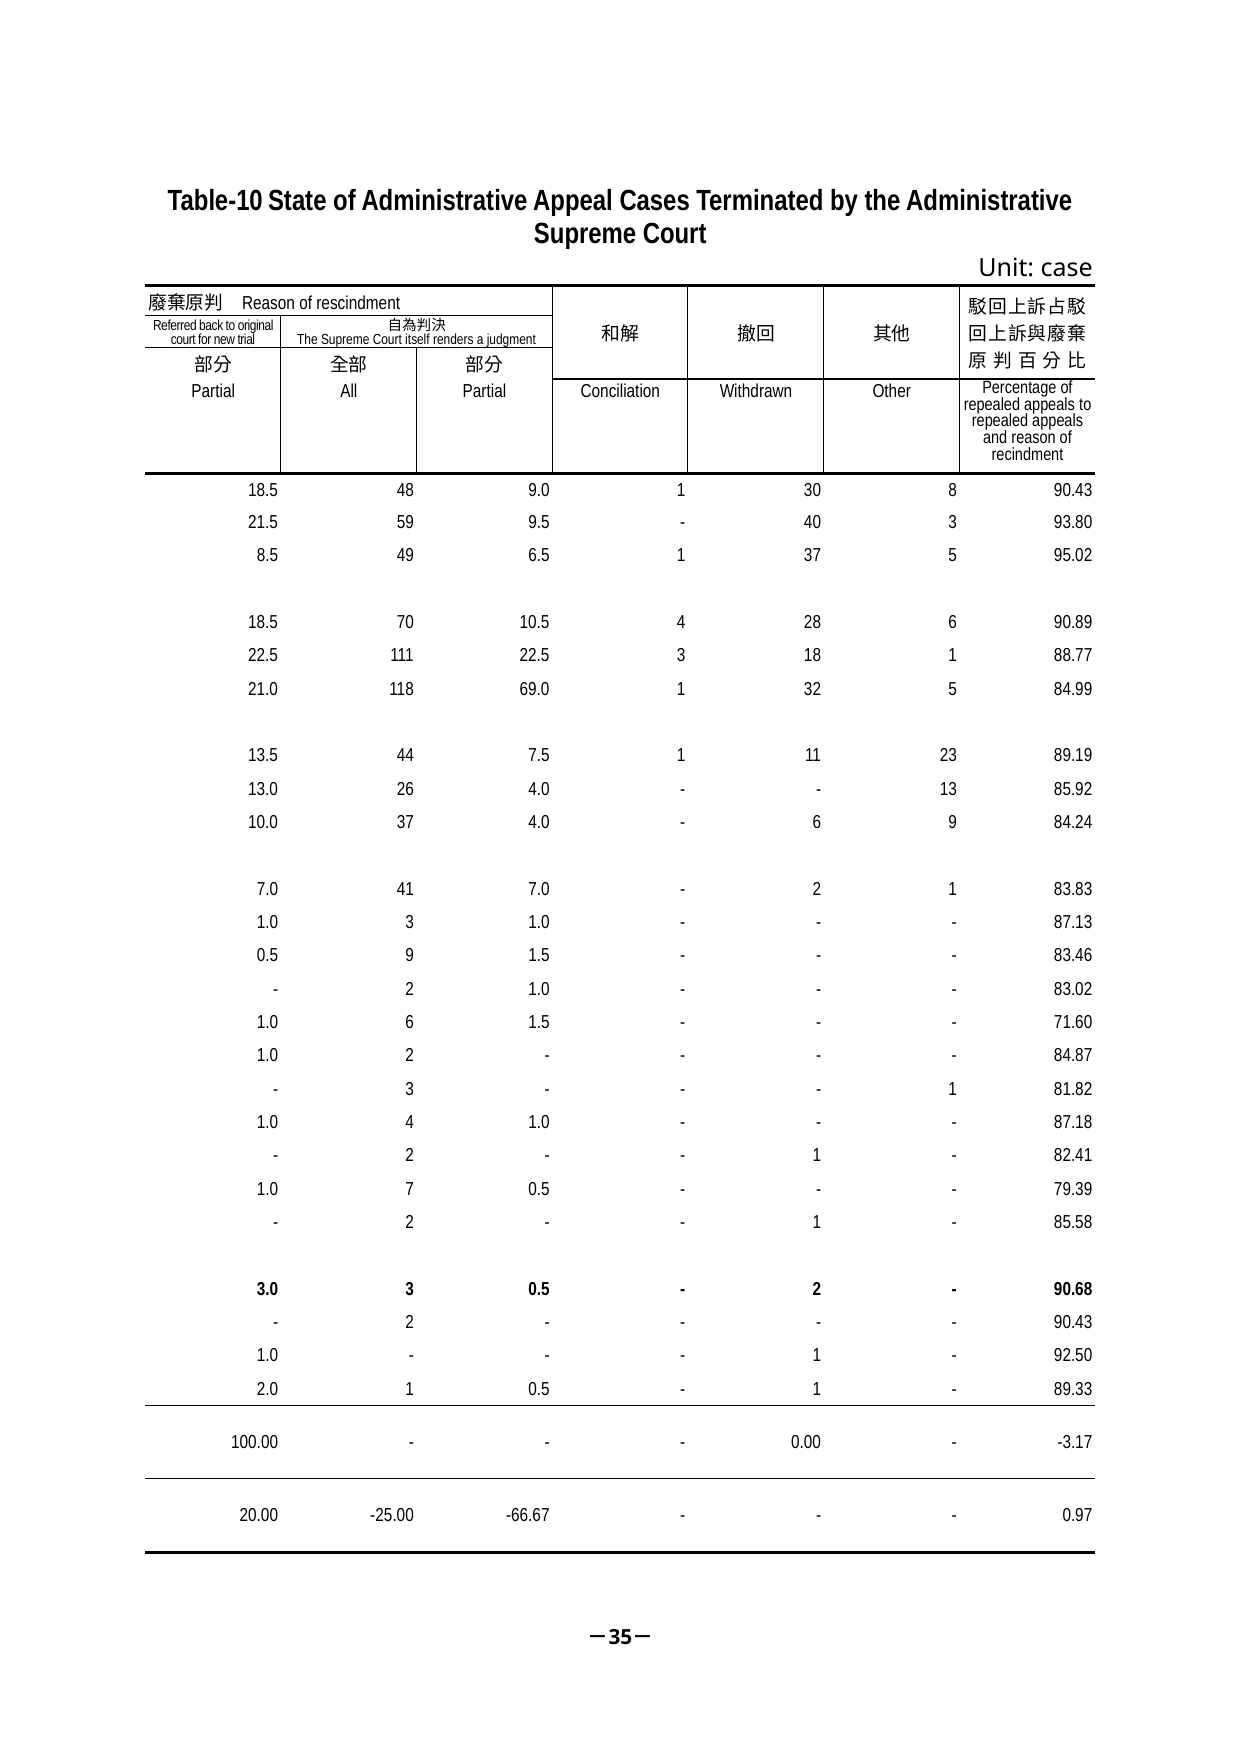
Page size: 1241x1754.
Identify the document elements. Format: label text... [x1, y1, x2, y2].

table_cell 85.92 [959, 772, 1095, 805]
table_cell 5 [824, 538, 959, 572]
table_cell Partial [417, 378, 552, 472]
table_cell 37 [688, 538, 824, 572]
table_cell 1.0 [145, 1338, 281, 1372]
table_cell 2 [281, 1038, 416, 1072]
table_cell - [281, 1338, 416, 1372]
table_cell [145, 572, 281, 605]
table_cell [416, 1238, 552, 1272]
table_cell - [552, 1338, 688, 1372]
table_cell [688, 572, 824, 605]
table_cell 全部 [281, 348, 416, 378]
table_cell [959, 1238, 1095, 1272]
table_cell [959, 838, 1095, 872]
table_cell -66.67 [416, 1479, 552, 1551]
table_cell 1 [824, 638, 959, 672]
table_cell 4 [552, 605, 688, 638]
table_cell 1 [688, 1138, 824, 1172]
table_cell [824, 838, 959, 872]
table_cell 1.0 [416, 905, 552, 938]
table_cell - [416, 1338, 552, 1372]
table_cell 41 [281, 872, 416, 905]
table_cell - [688, 1479, 824, 1551]
table_cell - [824, 1038, 959, 1072]
table_cell 2 [688, 1272, 824, 1305]
table_cell [824, 572, 959, 605]
table_cell - [552, 1305, 688, 1338]
table_cell 111 [281, 638, 416, 672]
table_cell - [688, 938, 824, 972]
table_cell 3 [552, 638, 688, 672]
table_cell - [824, 1479, 959, 1551]
table_cell [959, 705, 1095, 738]
table_cell 18 [688, 638, 824, 672]
table_cell [145, 1238, 281, 1272]
table_cell 10.0 [145, 805, 281, 838]
table_cell 7.5 [416, 738, 552, 772]
table_cell 4.0 [416, 772, 552, 805]
table_cell 88.77 [959, 638, 1095, 672]
table_cell [688, 705, 824, 738]
table_cell 90.43 [959, 1305, 1095, 1338]
table_cell 10.5 [416, 605, 552, 638]
table_cell 20.00 [145, 1479, 281, 1551]
table_cell 7.0 [416, 872, 552, 905]
table_cell - [552, 805, 688, 838]
table_cell - [552, 1272, 688, 1305]
table_cell - [416, 1406, 552, 1478]
table_cell 93.80 [959, 505, 1095, 538]
table_cell 1 [552, 538, 688, 572]
table_cell - [281, 1406, 416, 1478]
table_cell 13.0 [145, 772, 281, 805]
table_cell 1 [281, 1372, 416, 1405]
table_cell [416, 838, 552, 872]
table_cell 2 [688, 872, 824, 905]
table_cell 82.41 [959, 1138, 1095, 1172]
table_cell 7.0 [145, 872, 281, 905]
table_cell 83.83 [959, 872, 1095, 905]
table_cell 1 [688, 1338, 824, 1372]
table_cell 0.5 [416, 1372, 552, 1405]
table_cell Referred back to original court for new trial [145, 316, 280, 347]
table_cell - [552, 972, 688, 1005]
table_cell 9.0 [416, 475, 552, 505]
table_cell - [552, 1038, 688, 1072]
table_cell [281, 1238, 416, 1272]
table_cell -25.00 [281, 1479, 416, 1551]
table_cell 37 [281, 805, 416, 838]
table_cell - [824, 1372, 959, 1405]
table_cell 13 [824, 772, 959, 805]
table_cell 84.24 [959, 805, 1095, 838]
table_cell 3.0 [145, 1272, 281, 1305]
table_cell [959, 572, 1095, 605]
table_header 駁回上訴占駁回上訴與廢棄原判百分比 [960, 287, 1095, 378]
table_cell - [688, 905, 824, 938]
table_cell [145, 705, 281, 738]
table_cell - [552, 872, 688, 905]
table_cell - [552, 1005, 688, 1038]
table_cell [416, 705, 552, 738]
table_cell Percentage of repealed appeals to repealed appeals and reason of recindment [960, 380, 1095, 472]
table_cell Partial [145, 378, 280, 472]
table_cell [688, 1238, 824, 1272]
table_cell 1 [552, 475, 688, 505]
table_cell - [824, 972, 959, 1005]
table_cell 18.5 [145, 475, 281, 505]
table_cell 1.5 [416, 1005, 552, 1038]
table_cell - [145, 1138, 281, 1172]
table_cell 6 [688, 805, 824, 838]
table_cell [688, 838, 824, 872]
table_cell Conciliation [553, 380, 687, 472]
table_cell 32 [688, 672, 824, 705]
table_cell 3 [824, 505, 959, 538]
table_cell Withdrawn [688, 380, 823, 472]
table_cell 6.5 [416, 538, 552, 572]
table_cell - [824, 905, 959, 938]
table_cell - [824, 1305, 959, 1338]
table_cell 87.18 [959, 1105, 1095, 1138]
table_cell - [552, 1479, 688, 1551]
table_cell 13.5 [145, 738, 281, 772]
table_cell 71.60 [959, 1005, 1095, 1038]
table_cell - [416, 1038, 552, 1072]
text Unit: case [148, 250, 1092, 284]
table_cell [281, 705, 416, 738]
table_cell 69.0 [416, 672, 552, 705]
table_cell 1.0 [145, 1005, 281, 1038]
table_cell - [416, 1205, 552, 1238]
table_cell 83.46 [959, 938, 1095, 972]
table_cell 3 [281, 1272, 416, 1305]
table_cell - [552, 1406, 688, 1478]
table_cell - [552, 938, 688, 972]
table_cell 2 [281, 1305, 416, 1338]
table_cell - [416, 1305, 552, 1338]
table_cell 部分 [145, 348, 280, 378]
table_header 撤回 [688, 287, 823, 378]
table_cell - [552, 1172, 688, 1205]
table_cell [145, 838, 281, 872]
table_cell 7 [281, 1172, 416, 1205]
table_cell 59 [281, 505, 416, 538]
table_cell 6 [824, 605, 959, 638]
table_cell 81.82 [959, 1072, 1095, 1105]
table_cell - [145, 1305, 281, 1338]
table_cell - [145, 1205, 281, 1238]
table_cell [552, 838, 688, 872]
table_cell [824, 1238, 959, 1272]
table_cell - [824, 1138, 959, 1172]
table_cell 84.87 [959, 1038, 1095, 1072]
table_cell 90.68 [959, 1272, 1095, 1305]
table_cell 1.0 [416, 1105, 552, 1138]
table_cell 100.00 [145, 1406, 281, 1478]
table_cell [824, 705, 959, 738]
table_cell 89.33 [959, 1372, 1095, 1405]
table_cell 2 [281, 1205, 416, 1238]
table_cell 44 [281, 738, 416, 772]
table_cell 1.0 [145, 1172, 281, 1205]
table_cell 87.13 [959, 905, 1095, 938]
table_cell - [824, 1338, 959, 1372]
table_cell 84.99 [959, 672, 1095, 705]
table_cell - [824, 1105, 959, 1138]
table_cell 1 [552, 672, 688, 705]
table_cell - [824, 1272, 959, 1305]
table_cell 1.5 [416, 938, 552, 972]
table_cell 49 [281, 538, 416, 572]
table_cell 1 [824, 872, 959, 905]
table_cell All [281, 378, 416, 472]
table_cell - [552, 1072, 688, 1105]
table_cell 1 [824, 1072, 959, 1105]
table_cell 90.43 [959, 475, 1095, 505]
table_cell -3.17 [959, 1406, 1095, 1478]
table_cell - [552, 772, 688, 805]
table_cell - [552, 1372, 688, 1405]
table_cell - [552, 905, 688, 938]
table_cell - [824, 1406, 959, 1478]
table_cell 9.5 [416, 505, 552, 538]
table_cell 48 [281, 475, 416, 505]
table_cell 22.5 [145, 638, 281, 672]
table_cell 83.02 [959, 972, 1095, 1005]
table_cell 22.5 [416, 638, 552, 672]
table_cell - [824, 1005, 959, 1038]
table_cell 21.0 [145, 672, 281, 705]
table_cell 1 [688, 1205, 824, 1238]
table_cell - [824, 1205, 959, 1238]
table_cell 89.19 [959, 738, 1095, 772]
table_cell - [688, 972, 824, 1005]
table_cell - [688, 1038, 824, 1072]
text Table-10 State of Administrative Appeal Cases Terminated by the Administrative Supreme Court [148, 183, 1092, 250]
table_cell 70 [281, 605, 416, 638]
table_cell 3 [281, 1072, 416, 1105]
table_cell 0.5 [145, 938, 281, 972]
table_cell 0.5 [416, 1272, 552, 1305]
table_cell 92.50 [959, 1338, 1095, 1372]
table_cell 79.39 [959, 1172, 1095, 1205]
table_cell 6 [281, 1005, 416, 1038]
table_cell - [552, 1105, 688, 1138]
table_cell 1 [552, 738, 688, 772]
table_cell 5 [824, 672, 959, 705]
table_cell 0.97 [959, 1479, 1095, 1551]
table_cell 0.5 [416, 1172, 552, 1205]
table_cell 28 [688, 605, 824, 638]
table_cell Other [824, 380, 959, 472]
table_cell 4.0 [416, 805, 552, 838]
table_cell [552, 1238, 688, 1272]
table_cell 40 [688, 505, 824, 538]
table_cell 1.0 [145, 1105, 281, 1138]
table_cell [552, 572, 688, 605]
table_cell 1 [688, 1372, 824, 1405]
table_cell 11 [688, 738, 824, 772]
table_cell - [688, 1072, 824, 1105]
table_cell 1.0 [145, 905, 281, 938]
table_cell - [145, 972, 281, 1005]
table_header 廢棄原判 Reason of rescindment [145, 287, 552, 315]
table_cell 23 [824, 738, 959, 772]
table_cell - [824, 938, 959, 972]
table_cell [416, 572, 552, 605]
table_cell - [416, 1072, 552, 1105]
table_cell 2.0 [145, 1372, 281, 1405]
table_cell 90.89 [959, 605, 1095, 638]
table_cell 9 [824, 805, 959, 838]
table_cell - [688, 1172, 824, 1205]
table_cell [552, 705, 688, 738]
table_cell - [688, 1305, 824, 1338]
table_cell [281, 572, 416, 605]
table_cell 9 [281, 938, 416, 972]
table_cell 118 [281, 672, 416, 705]
table_header 其他 [824, 287, 959, 378]
table_cell [281, 838, 416, 872]
table_cell 部分 [417, 348, 552, 378]
table_cell 26 [281, 772, 416, 805]
table_cell 21.5 [145, 505, 281, 538]
table_header 和解 [553, 287, 687, 378]
table_cell 85.58 [959, 1205, 1095, 1238]
table_cell 2 [281, 1138, 416, 1172]
table_cell 1.0 [145, 1038, 281, 1072]
table_cell 30 [688, 475, 824, 505]
table_cell 0.00 [688, 1406, 824, 1478]
table_cell - [552, 1138, 688, 1172]
table_cell - [688, 772, 824, 805]
table_cell - [552, 505, 688, 538]
table_cell 95.02 [959, 538, 1095, 572]
table_cell - [824, 1172, 959, 1205]
table_cell - [688, 1105, 824, 1138]
table_cell - [688, 1005, 824, 1038]
table_cell 4 [281, 1105, 416, 1138]
table_cell 18.5 [145, 605, 281, 638]
table_cell 8.5 [145, 538, 281, 572]
table_cell 2 [281, 972, 416, 1005]
table_cell - [416, 1138, 552, 1172]
table_cell - [145, 1072, 281, 1105]
table_cell 3 [281, 905, 416, 938]
table_cell 8 [824, 475, 959, 505]
table_cell 1.0 [416, 972, 552, 1005]
table_cell - [552, 1205, 688, 1238]
table_cell 自為判決 The Supreme Court itself renders a judgment [281, 316, 552, 347]
